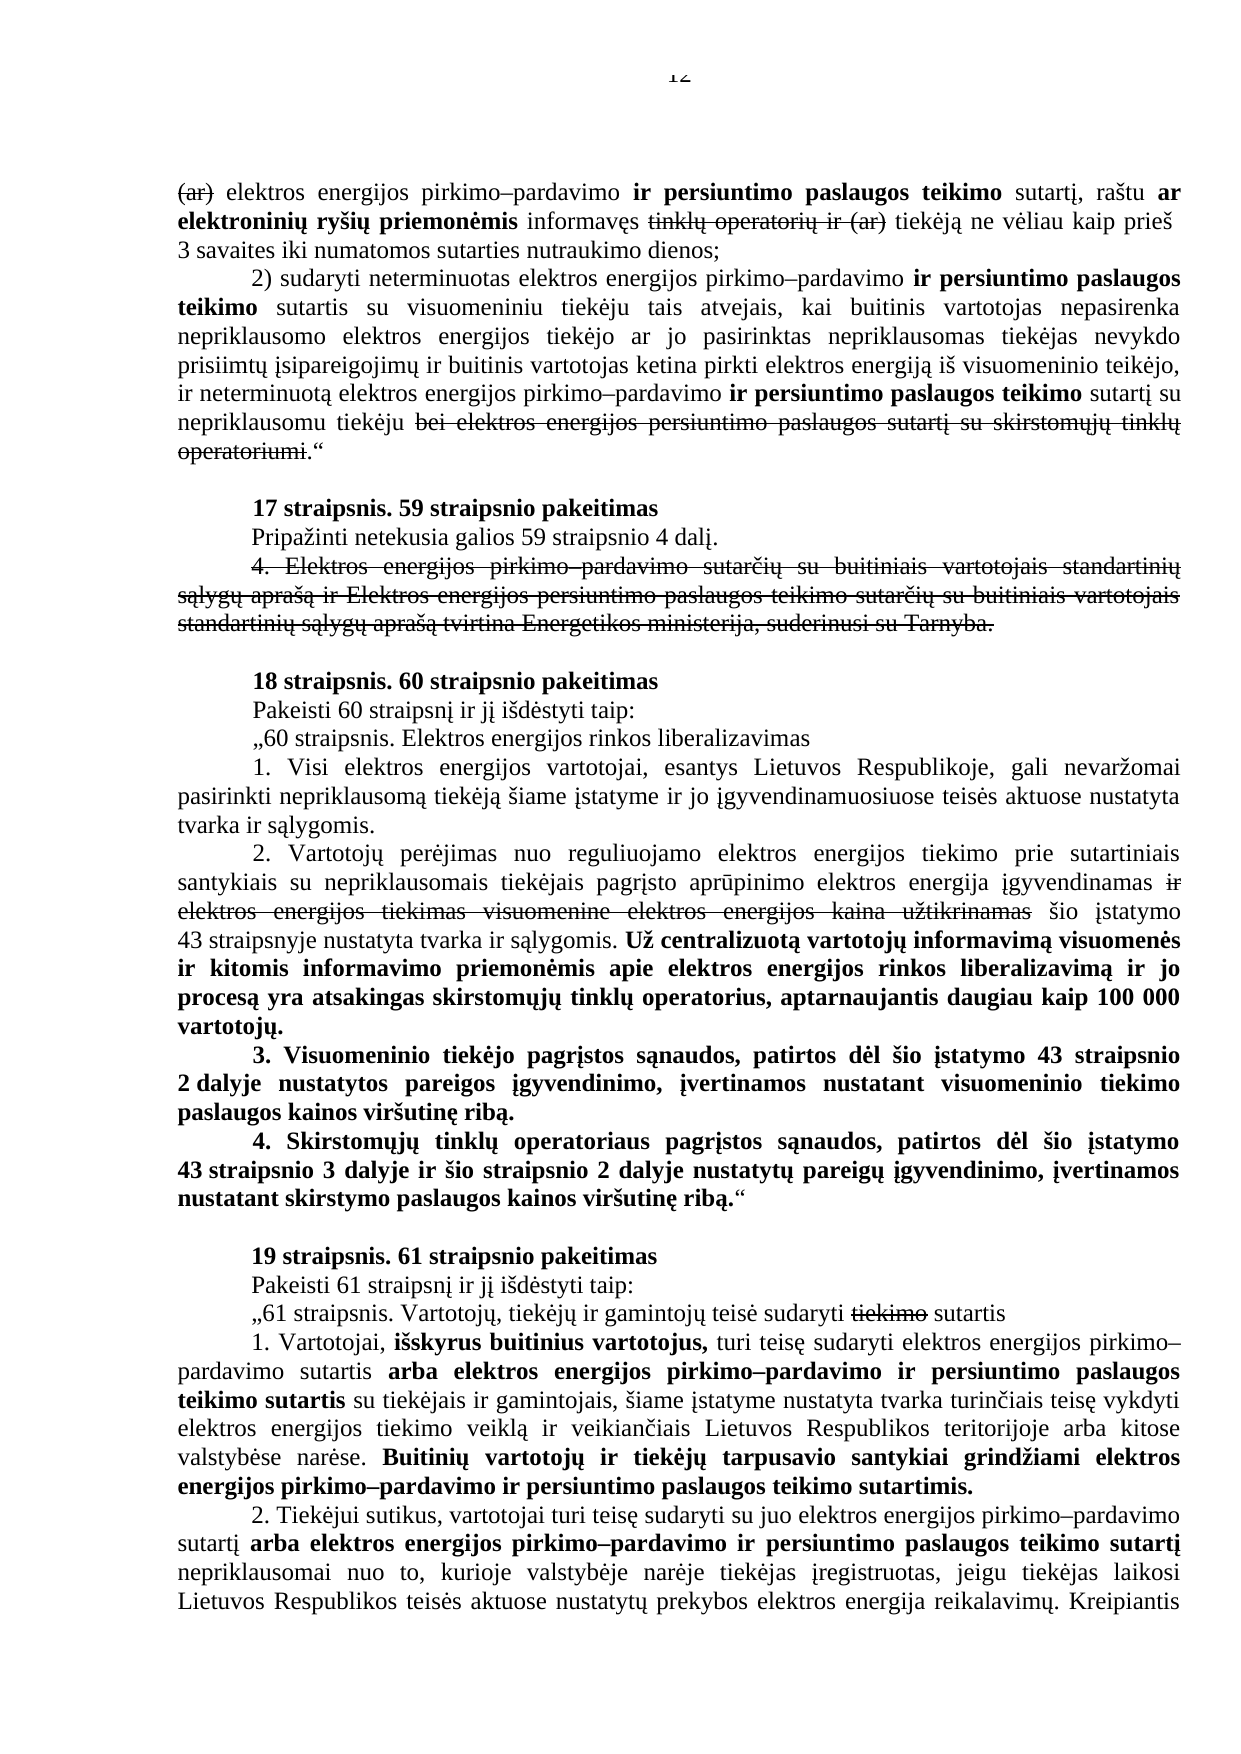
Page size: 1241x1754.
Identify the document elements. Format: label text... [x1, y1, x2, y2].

list 2. Tiekėjui sutikus, vartotojai turi teisę sudaryti su juo elektros energijos pirkimo–pardavimo sutartį arba elektros energijos pirkimo–pardavimo ir persiuntimo paslaugos teikimo sutartį nepriklausomai nuo to, kurioje valstybėje narėje tiekėjas įregistruotas, jeigu tiekėjas laikosi Lietuvos Respublikos teisės aktuose nustatytų prekybos elektros energija reikalavimų. Kreipiantis [177, 1500, 1181, 1615]
text „60 straipsnis. Elektros energijos rinkos liberalizavimas [252, 723, 1181, 752]
text 1. Vartotojai, išskyrus buitinius vartotojus, turi teisę sudaryti elektros energijos pirkimo–pardavimo sutartis arba elektros energijos pirkimo–pardavimo ir persiuntimo paslaugos teikimo sutartis su tiekėjais ir gamintojais, šiame įstatyme nustatyta tvarka turinčiais teisę vykdyti elektros energijos tiekimo veiklą ir veikiančiais Lietuvos Respublikos teritorijoje arba kitose valstybėse narėse. Buitinių vartotojų ir tiekėjų tarpusavio santykiai grindžiami elektros energijos pirkimo–pardavimo ir persiuntimo paslaugos teikimo sutartimis. [177, 1327, 1181, 1500]
text 19 straipsnis. 61 straipsnio pakeitimas [177, 1241, 1181, 1270]
text 4. Elektros energijos pirkimo–pardavimo sutarčių su buitiniais vartotojais standartinių sąlygų aprašą ir Elektros energijos persiuntimo paslaugos teikimo sutarčių su buitiniais vartotojais standartinių sąlygų aprašą tvirtina Energetikos ministerija, suderinusi su Tarnyba. [177, 551, 1181, 637]
text 2) sudaryti neterminuotas elektros energijos pirkimo–pardavimo ir persiuntimo paslaugos teikimo sutartis su visuomeniniu tiekėju tais atvejais, kai buitinis vartotojas nepasirenka nepriklausomo elektros energijos tiekėjo ar jo pasirinktas nepriklausomas tiekėjas nevykdo prisiimtų įsipareigojimų ir buitinis vartotojas ketina pirkti elektros energiją iš visuomeninio teikėjo, ir neterminuotą elektros energijos pirkimo–pardavimo ir persiuntimo paslaugos teikimo sutartį su nepriklausomu tiekėju bei elektros energijos persiuntimo paslaugos sutartį su skirstomųjų tinklų operatoriumi.“ [177, 263, 1181, 465]
text 18 straipsnis. 60 straipsnio pakeitimas [177, 666, 1181, 695]
text (ar) elektros energijos pirkimo–pardavimo ir persiuntimo paslaugos teikimo sutartį, raštu ar elektroninių ryšių priemonėmis informavęs tinklų operatorių ir (ar) tiekėją ne vėliau kaip prieš 3 savaites iki numatomos sutarties nutraukimo dienos; [177, 177, 1181, 263]
list Pripažinti netekusia galios 59 straipsnio 4 dalį. [177, 522, 1181, 551]
text 3. Visuomeninio tiekėjo pagrįstos sąnaudos, patirtos dėl šio įstatymo 43 straipsnio 2 dalyje nustatytos pareigos įgyvendinimo, įvertinamos nustatant visuomeninio tiekimo paslaugos kainos viršutinę ribą. [177, 1040, 1181, 1126]
text 4. Skirstomųjų tinklų operatoriaus pagrįstos sąnaudos, patirtos dėl šio įstatymo 43 straipsnio 3 dalyje ir šio straipsnio 2 dalyje nustatytų pareigų įgyvendinimo, įvertinamos nustatant skirstymo paslaugos kainos viršutinę ribą.“ [177, 1126, 1181, 1212]
text „61 straipsnis. Vartotojų, tiekėjų ir gamintojų teisė sudaryti tiekimo sutartis [177, 1298, 1181, 1327]
text 17 straipsnis. 59 straipsnio pakeitimas [252, 493, 1181, 522]
text Pakeisti 60 straipsnį ir jį išdėstyti taip: [177, 695, 1181, 723]
text Pakeisti 61 straipsnį ir jį išdėstyti taip: [177, 1270, 1181, 1298]
text 2. Vartotojų perėjimas nuo reguliuojamo elektros energijos tiekimo prie sutartiniais santykiais su nepriklausomais tiekėjais pagrįsto aprūpinimo elektros energija įgyvendinamas ir elektros energijos tiekimas visuomenine elektros energijos kaina užtikrinamas šio įstatymo 43 straipsnyje nustatyta tvarka ir sąlygomis. Už centralizuotą vartotojų informavimą visuomenės ir kitomis informavimo priemonėmis apie elektros energijos rinkos liberalizavimą ir jo procesą yra atsakingas skirstomųjų tinklų operatorius, aptarnaujantis daugiau kaip 100 000 vartotojų. [177, 838, 1181, 1040]
text 1. Visi elektros energijos vartotojai, esantys Lietuvos Respublikoje, gali nevaržomai pasirinkti nepriklausomą tiekėją šiame įstatyme ir jo įgyvendinamuosiuose teisės aktuose nustatyta tvarka ir sąlygomis. [177, 752, 1181, 838]
